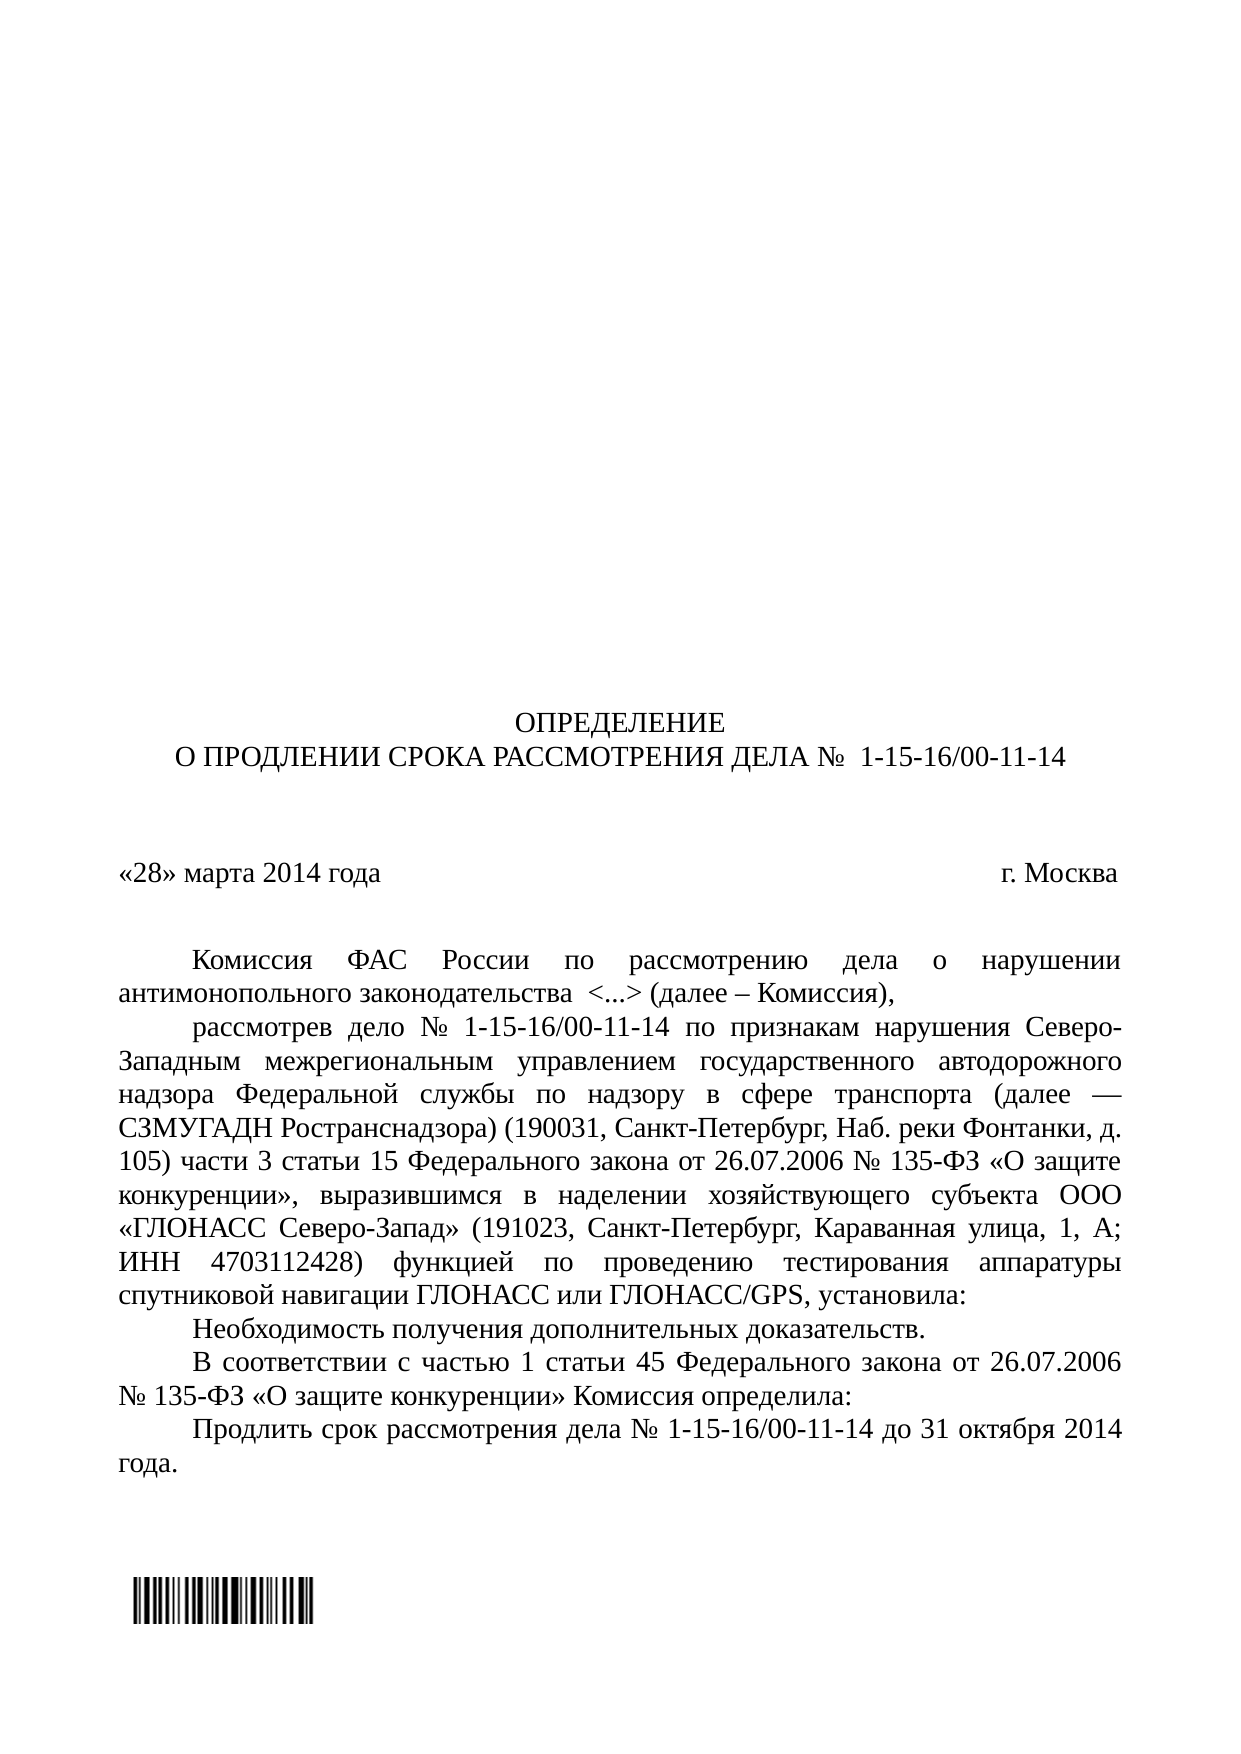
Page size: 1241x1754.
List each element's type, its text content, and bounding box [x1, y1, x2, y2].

picture [118, 1577, 331, 1624]
text «28» марта 2014 года г. Москва [118, 855, 1122, 888]
text ОПРЕДЕЛЕНИЕ [118, 705, 1122, 739]
text Продлить срок рассмотрения дела № 1-15-16/00-11-14 до 31 октября 2014 года. [118, 1412, 1122, 1479]
text О ПРОДЛЕНИИ СРОКА РАССМОТРЕНИЯ ДЕЛА № 1-15-16/00-11-14 [118, 739, 1122, 772]
text Комиссия ФАС России по рассмотрению дела о нарушении антимонопольного законодательства <...> (далее – Комиссия), [118, 942, 1122, 1009]
text Необходимость получения дополнительных доказательств. [118, 1311, 1122, 1344]
text рассмотрев дело № 1-15-16/00-11-14 по признакам нарушения Северо-Западным межрегиональным управлением государственного автодорожного надзора Федеральной службы по надзору в сфере транспорта (далее — СЗМУГАДН Ространснадзора) (190031, Санкт-Петербург, Наб. реки Фонтанки, д. 105) части 3 статьи 15 Федерального закона от 26.07.2006 № 135-ФЗ «О защите конкуренции», выразившимся в наделении хозяйствующего субъекта ООО «ГЛОНАСС Северо-Запад» (191023, Санкт-Петербург, Караванная улица, 1, А; ИНН 4703112428) функцией по проведению тестирования аппаратуры спутниковой навигации ГЛОНАСС или ГЛОНАСС/GPS, установила: [118, 1009, 1122, 1311]
text В соответствии с частью 1 статьи 45 Федерального закона от 26.07.2006 № 135-ФЗ «О защите конкуренции» Комиссия определила: [118, 1344, 1122, 1412]
